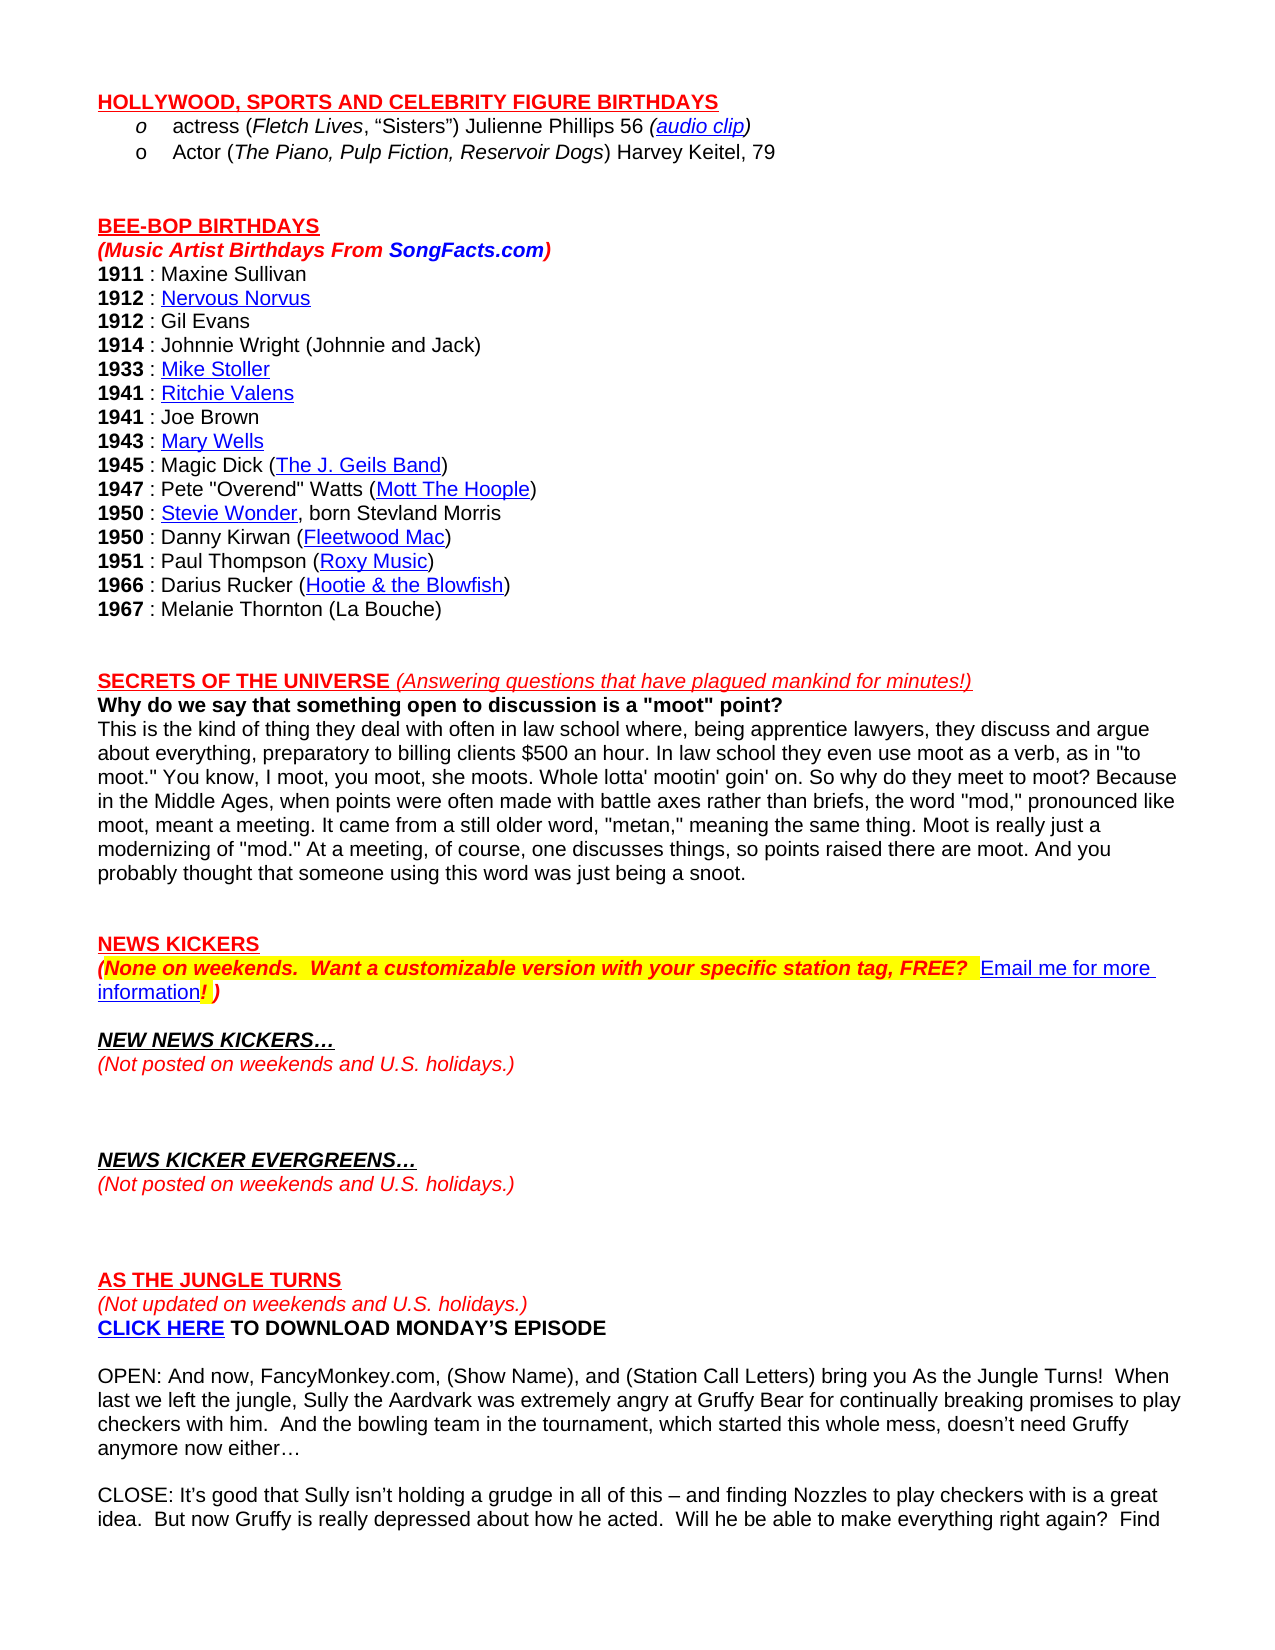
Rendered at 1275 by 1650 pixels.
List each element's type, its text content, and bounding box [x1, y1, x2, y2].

text 1951 : Paul Thompson (Roxy Music) [97, 549, 1185, 573]
text (None on weekends. Want a customizable version with your specific station tag, FREE? Email me for more information! ) [97, 956, 1185, 1004]
text 1941 : Joe Brown [97, 405, 1185, 429]
subtitle (Not posted on weekends and U.S. holidays.) [97, 1172, 1185, 1196]
text Why do we say that something open to discussion is a "moot" point? [97, 693, 1185, 717]
text 1966 : Darius Rucker (Hootie & the Blowfish) [97, 573, 1185, 597]
text HOLLYWOOD, SPORTS AND CELEBRITY FIGURE BIRTHDAYS [97, 90, 1185, 114]
text 1912 : Gil Evans [97, 309, 1185, 333]
list Actor (The Piano, Pulp Fiction, Reservoir Dogs) Harvey Keitel, 79 [135, 140, 1185, 166]
text (Music Artist Birthdays From SongFacts.com) [97, 237, 1185, 261]
text 1941 : Ritchie Valens [97, 381, 1185, 405]
text CLICK HERE TO DOWNLOAD MONDAY’S EPISODE [97, 1316, 1185, 1339]
subtitle (Not updated on weekends and U.S. holidays.) [97, 1292, 1185, 1316]
text 1950 : Stevie Wonder, born Stevland Morris [97, 501, 1185, 525]
text 1912 : Nervous Norvus [97, 285, 1185, 309]
list actress (Fletch Lives, “Sisters”) Julienne Phillips 56 (audio clip) [135, 114, 1185, 140]
text NEWS KICKERS [97, 932, 1185, 956]
text AS THE JUNGLE TURNS [97, 1268, 1185, 1292]
text BEE-BOP BIRTHDAYS [97, 213, 1185, 237]
text This is the kind of thing they deal with often in law school where, being apprentice lawyers, they discuss and argue about everything, preparatory to billing clients $500 an hour. In law school they even use moot as a verb, as in "to moot." You know, I moot, you moot, she moots. Whole lotta' mootin' goin' on. So why do they meet to moot? Because in the Middle Ages, when points were often made with battle axes rather than briefs, the word "mod," pronounced like moot, meant a meeting. It came from a still older word, "metan," meaning the same thing. Moot is really just a modernizing of "mod." At a meeting, of course, one discusses things, so points raised there are moot. And you probably thought that someone using this word was just being a snoot. [97, 717, 1185, 884]
text 1943 : Mary Wells [97, 429, 1185, 453]
text 1947 : Pete "Overend" Watts (Mott The Hoople) [97, 477, 1185, 501]
text 1911 : Maxine Sullivan [97, 261, 1185, 285]
text 1950 : Danny Kirwan (Fleetwood Mac) [97, 525, 1185, 549]
text 1914 : Johnnie Wright (Johnnie and Jack) [97, 333, 1185, 357]
text NEW NEWS KICKERS… [97, 1028, 1185, 1052]
text 1945 : Magic Dick (The J. Geils Band) [97, 453, 1185, 477]
text 1933 : Mike Stoller [97, 357, 1185, 381]
text NEWS KICKER EVERGREENS… [97, 1148, 1185, 1172]
subtitle (Not posted on weekends and U.S. holidays.) [97, 1052, 1185, 1076]
text OPEN: And now, FancyMonkey.com, (Show Name), and (Station Call Letters) bring you As the Jungle Turns! When last we left the jungle, Sully the Aardvark was extremely angry at Gruffy Bear for continually breaking promises to play checkers with him. And the bowling team in the tournament, which started this whole mess, doesn’t need Gruffy anymore now either… [97, 1363, 1185, 1459]
text SECRETS OF THE UNIVERSE (Answering questions that have plagued mankind for minutes!) [97, 669, 1185, 693]
text 1967 : Melanie Thornton (La Bouche) [97, 597, 1185, 621]
text CLOSE: It’s good that Sully isn’t holding a grudge in all of this – and finding Nozzles to play checkers with is a great idea. But now Gruffy is really depressed about how he acted. Will he be able to make everything right again? Find [97, 1483, 1185, 1531]
